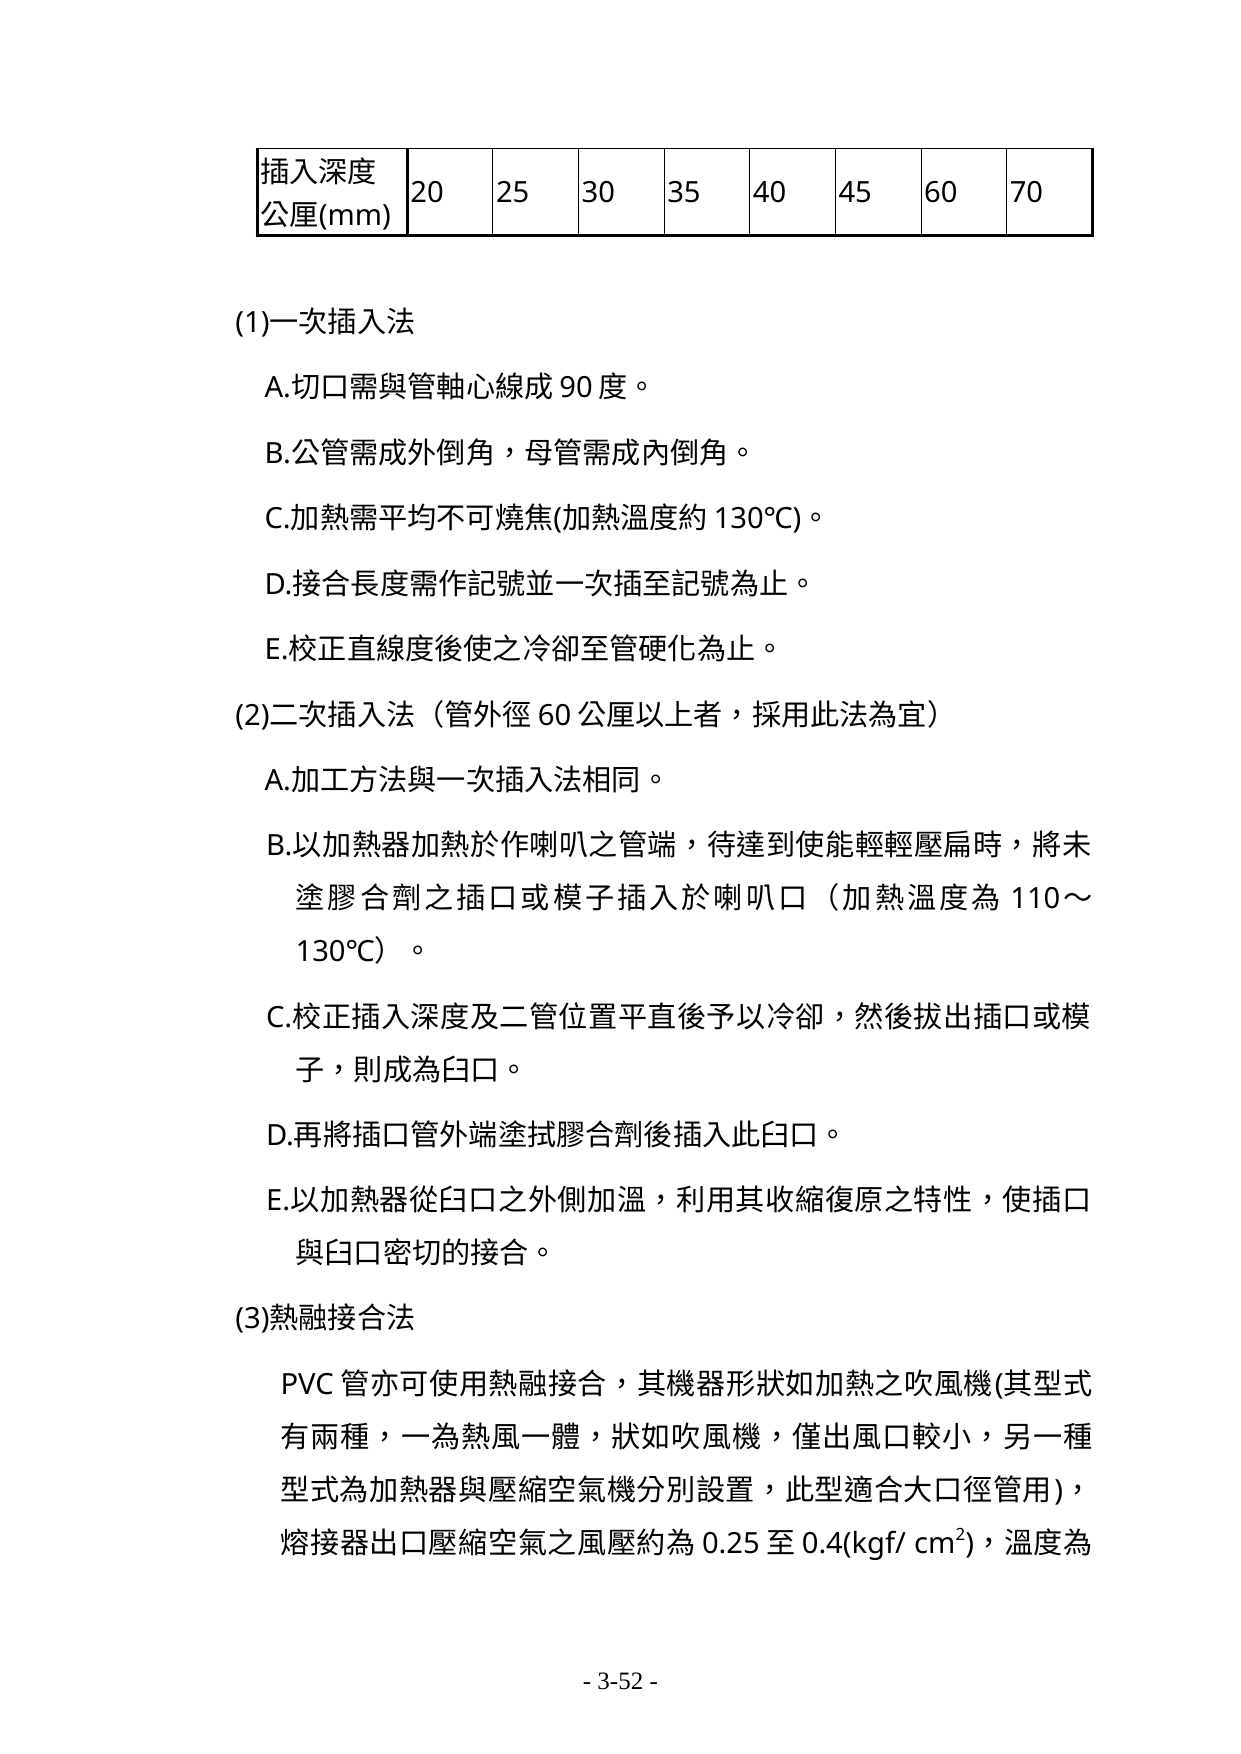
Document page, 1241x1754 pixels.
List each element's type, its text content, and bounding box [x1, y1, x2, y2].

text C.校正插入深度及二管位置平直後予以冷卻，然後拔出插口或模子，則成為臼口。 [266, 993, 1092, 1088]
text A.加工方法與一次插入法相同。 [264, 757, 1092, 799]
text D.接合長度需作記號並一次插至記號為止。 [264, 560, 1092, 603]
table_cell 20 [409, 149, 492, 233]
table_cell 25 [493, 149, 578, 233]
text C.加熱需平均不可燒焦(加熱溫度約130℃)。 [264, 495, 1092, 537]
table_cell 40 [750, 149, 835, 233]
text PVC管亦可使用熱融接合，其機器形狀如加熱之吹風機(其型式有兩種，一為熱風一體，狀如吹風機，僅出風口較小，另一種型式為加熱器與壓縮空氣機分別設置，此型適合大口徑管用)，熔接器出口壓縮空氣之風壓約為0.25至0.4(kgf/ cm2)，溫度為 [280, 1361, 1092, 1562]
text E.以加熱器從臼口之外側加溫，利用其收縮復原之特性，使插口與臼口密切的接合。 [266, 1177, 1092, 1272]
table_cell 30 [579, 149, 664, 233]
text (2)二次插入法（管外徑60公厘以上者，採用此法為宜） [235, 691, 1092, 733]
text B.公管需成外倒角，母管需成內倒角。 [264, 429, 1092, 472]
text B.以加熱器加熱於作喇叭之管端，待達到使能輕輕壓扁時，將未塗膠合劑之插口或模子插入於喇叭口（加熱溫度為110〜130℃）。 [266, 822, 1092, 970]
table_cell 35 [665, 149, 749, 233]
text (3)熱融接合法 [235, 1295, 1092, 1337]
table_cell 45 [836, 149, 921, 233]
text (1)一次插入法 [235, 299, 1092, 341]
text D.再將插口管外端塗拭膠合劑後插入此臼口。 [266, 1111, 1092, 1154]
table_cell 70 [1007, 149, 1091, 233]
text A.切口需與管軸心線成90度。 [264, 364, 1092, 406]
table_cell 60 [922, 149, 1006, 233]
text E.校正直線度後使之冷卻至管硬化為止。 [264, 626, 1092, 668]
table_cell 插入深度 公厘(mm) [259, 149, 406, 233]
